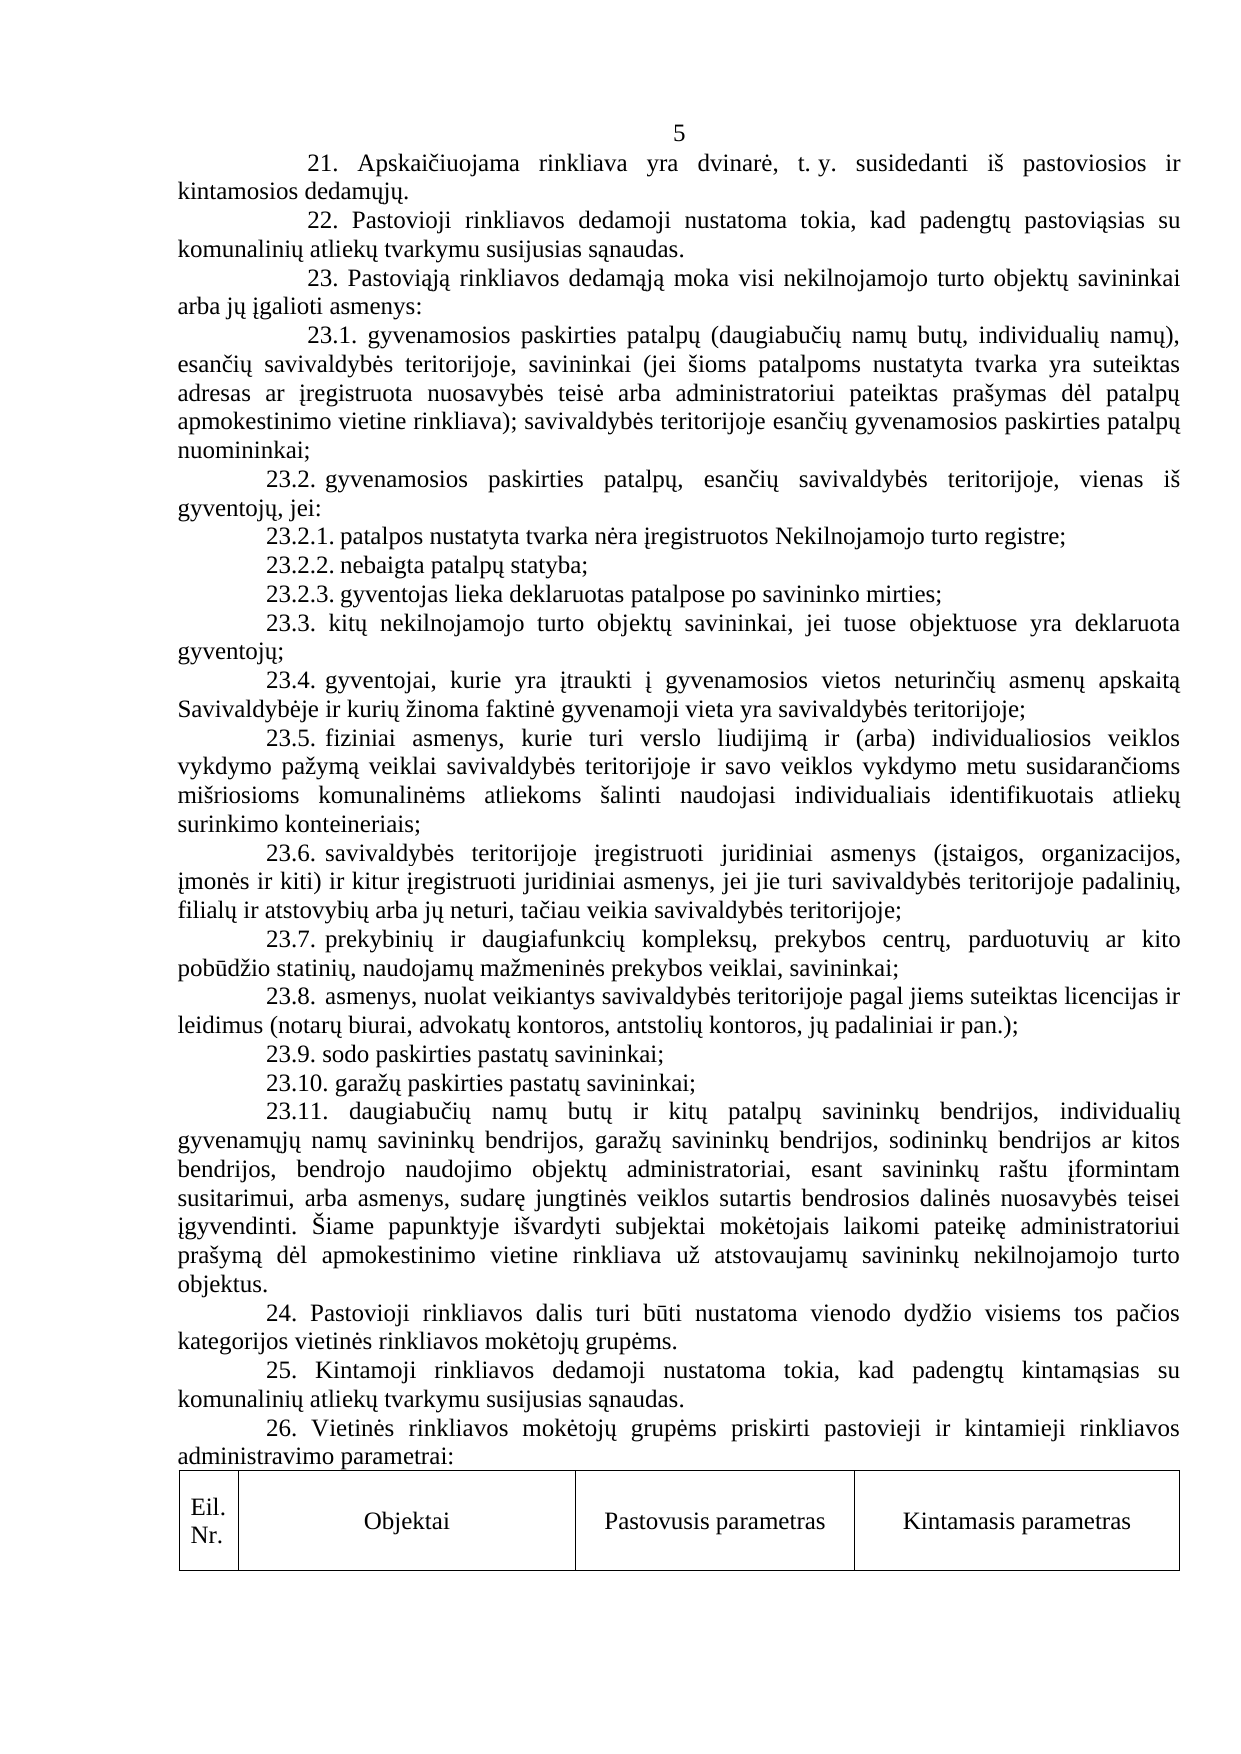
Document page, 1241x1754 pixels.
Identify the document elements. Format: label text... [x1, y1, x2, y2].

text 23.2.2. nebaigta patalpų statyba; [266, 550, 1181, 579]
text 23.2.3. gyventojas lieka deklaruotas patalpose po savininko mirties; [266, 579, 1181, 608]
text 22. Pastovioji rinkliavos dedamoji nustatoma tokia, kad padengtų pastoviąsias su komunalinių atliekų tvarkymu susijusias sąnaudas. [177, 205, 1181, 263]
table_header Pastovusis parametras [576, 1471, 854, 1570]
text 24. Pastovioji rinkliavos dalis turi būti nustatoma vienodo dydžio visiems tos pačios kategorijos vietinės rinkliavos mokėtojų grupėms. [177, 1298, 1181, 1355]
text 23.5. fiziniai asmenys, kurie turi verslo liudijimą ir (arba) individualiosios veiklos vykdymo pažymą veiklai savivaldybės teritorijoje ir savo veiklos vykdymo metu susidarančioms mišriosioms komunalinėms atliekoms šalinti naudojasi individualiais identifikuotais atliekų surinkimo konteineriais; [177, 723, 1181, 838]
text 23.7. prekybinių ir daugiafunkcių kompleksų, prekybos centrų, parduotuvių ar kito pobūdžio statinių, naudojamų mažmeninės prekybos veiklai, savininkai; [177, 924, 1181, 981]
text 23.2.1. patalpos nustatyta tvarka nėra įregistruotos Nekilnojamojo turto registre; [266, 521, 1181, 550]
text 26. Vietinės rinkliavos mokėtojų grupėms priskirti pastovieji ir kintamieji rinkliavos administravimo parametrai: [177, 1413, 1181, 1470]
text 23.3. kitų nekilnojamojo turto objektų savininkai, jei tuose objektuose yra deklaruota gyventojų; [177, 608, 1181, 665]
text 23.6. savivaldybės teritorijoje įregistruoti juridiniai asmenys (įstaigos, organizacijos, įmonės ir kiti) ir kitur įregistruoti juridiniai asmenys, jei jie turi savivaldybės teritorijoje padalinių, filialų ir atstovybių arba jų neturi, tačiau veikia savivaldybės teritorijoje; [177, 838, 1181, 924]
text 23.10. garažų paskirties pastatų savininkai; [177, 1068, 1181, 1096]
text 25. Kintamoji rinkliavos dedamoji nustatoma tokia, kad padengtų kintamąsias su komunalinių atliekų tvarkymu susijusias sąnaudas. [177, 1355, 1181, 1413]
text 23. Pastoviąją rinkliavos dedamąją moka visi nekilnojamojo turto objektų savininkai arba jų įgalioti asmenys: [177, 263, 1181, 320]
table_header Eil. Nr. [180, 1471, 238, 1570]
text 23.9. sodo paskirties pastatų savininkai; [177, 1039, 1181, 1068]
text 23.2. gyvenamosios paskirties patalpų, esančių savivaldybės teritorijoje, vienas iš gyventojų, jei: [177, 464, 1181, 521]
text 23.1. gyvenamosios paskirties patalpų (daugiabučių namų butų, individualių namų), esančių savivaldybės teritorijoje, savininkai (jei šioms patalpoms nustatyta tvarka yra suteiktas adresas ar įregistruota nuosavybės teisė arba administratoriui pateiktas prašymas dėl patalpų apmokestinimo vietine rinkliava); savivaldybės teritorijoje esančių gyvenamosios paskirties patalpų nuomininkai; [177, 320, 1181, 464]
text 23.11. daugiabučių namų butų ir kitų patalpų savininkų bendrijos, individualių gyvenamųjų namų savininkų bendrijos, garažų savininkų bendrijos, sodininkų bendrijos ar kitos bendrijos, bendrojo naudojimo objektų administratoriai, esant savininkų raštu įformintam susitarimui, arba asmenys, sudarę jungtinės veiklos sutartis bendrosios dalinės nuosavybės teisei įgyvendinti. Šiame papunktyje išvardyti subjektai mokėtojais laikomi pateikę administratoriui prašymą dėl apmokestinimo vietine rinkliava už atstovaujamų savininkų nekilnojamojo turto objektus. [177, 1096, 1181, 1298]
table_header Kintamasis parametras [855, 1471, 1179, 1570]
text 21. Apskaičiuojama rinkliava yra dvinarė, t. y. susidedanti iš pastoviosios ir kintamosios dedamųjų. [177, 148, 1181, 205]
table_header Objektai [239, 1471, 575, 1570]
text 23.4. gyventojai, kurie yra įtraukti į gyvenamosios vietos neturinčių asmenų apskaitą Savivaldybėje ir kurių žinoma faktinė gyvenamoji vieta yra savivaldybės teritorijoje; [177, 665, 1181, 723]
text 23.8. asmenys, nuolat veikiantys savivaldybės teritorijoje pagal jiems suteiktas licencijas ir leidimus (notarų biurai, advokatų kontoros, antstolių kontoros, jų padaliniai ir pan.); [177, 981, 1181, 1039]
